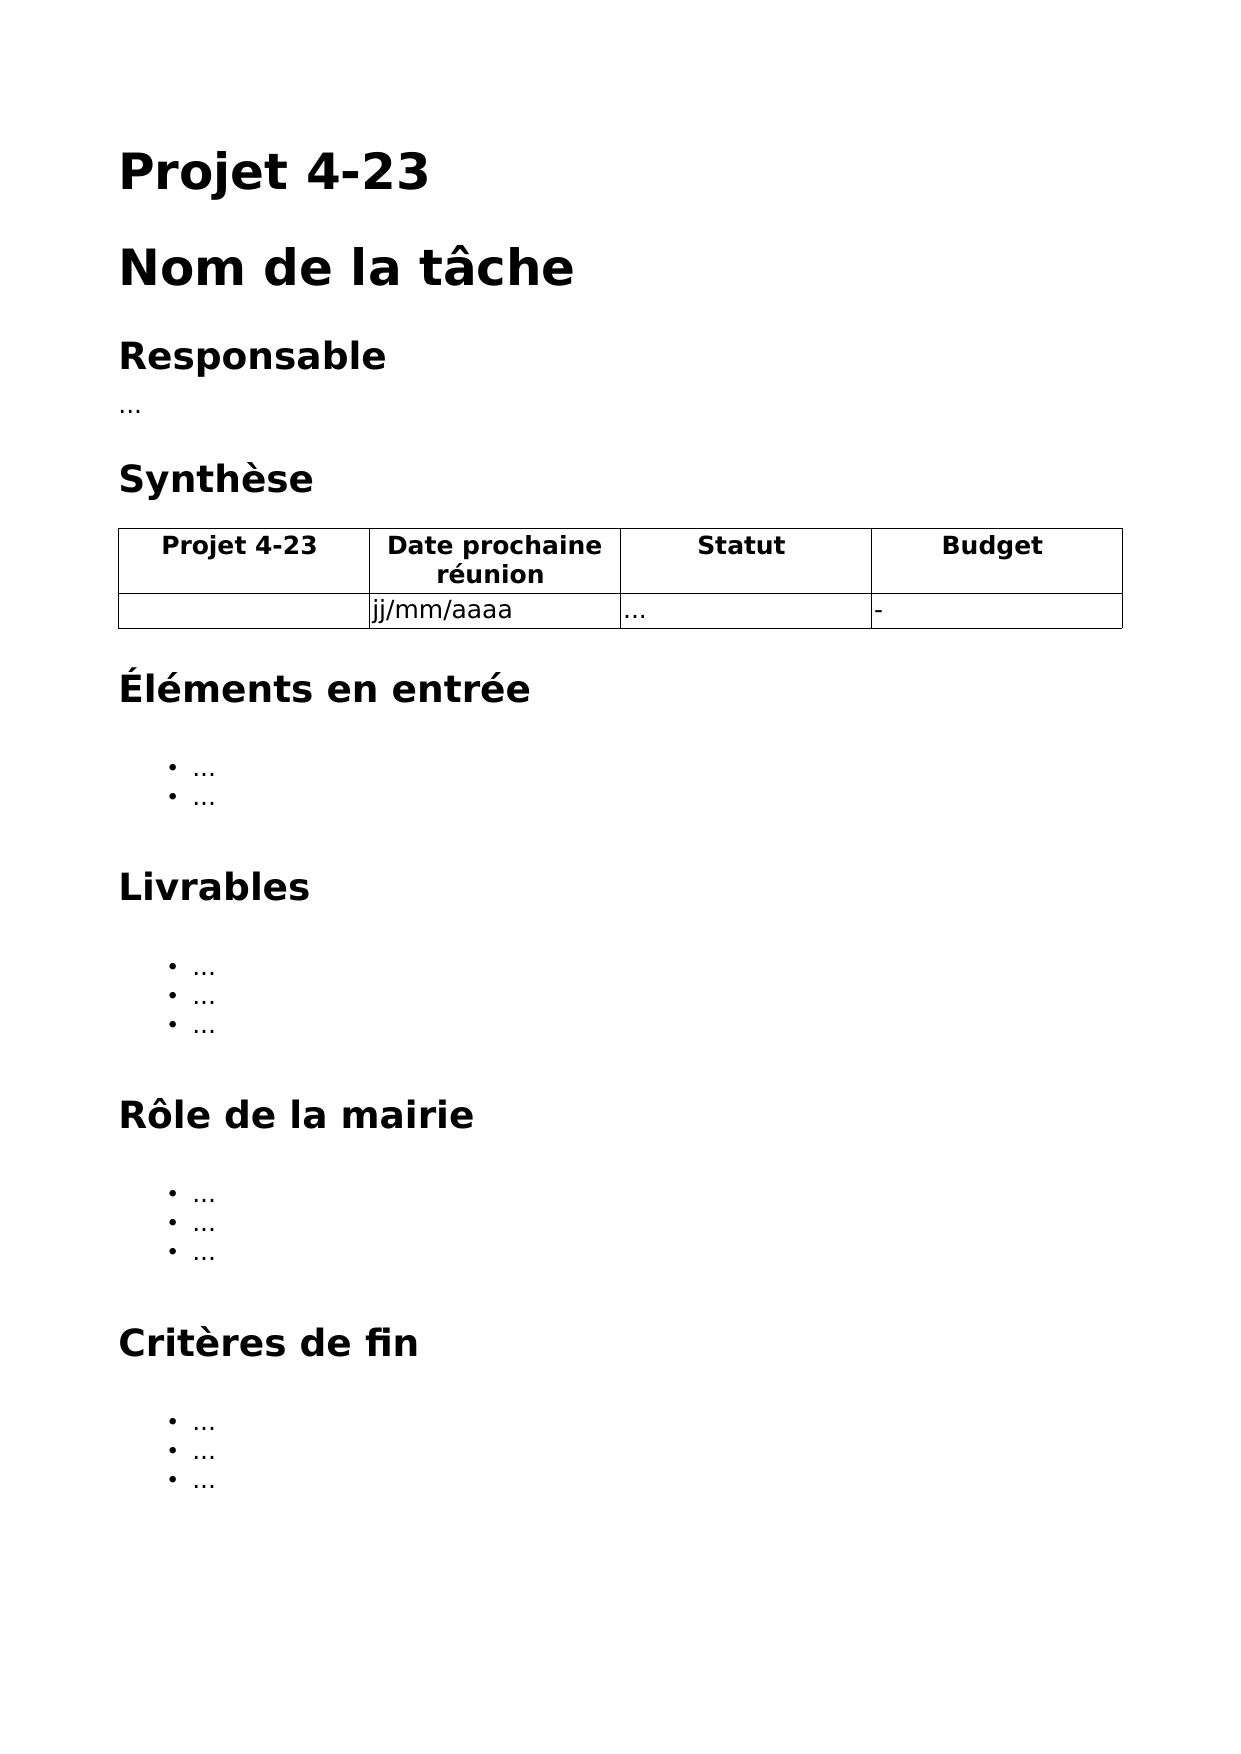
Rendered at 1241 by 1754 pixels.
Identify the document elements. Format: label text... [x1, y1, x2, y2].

list ... [177, 753, 1122, 782]
subtitle Responsable [118, 334, 1122, 378]
list ... [177, 1238, 1122, 1267]
subtitle Critères de fin [118, 1321, 1122, 1365]
list ... [177, 952, 1122, 981]
subtitle Projet 4-23 [118, 143, 1122, 201]
list ... [177, 1010, 1122, 1039]
list ... [177, 782, 1122, 812]
list ... [177, 1407, 1122, 1436]
subtitle Nom de la tâche [118, 239, 1122, 297]
subtitle Livrables [118, 866, 1122, 910]
table_cell jj/mm/aaaa [370, 594, 620, 628]
table_cell - [872, 594, 1122, 628]
list ... [177, 1179, 1122, 1208]
list ... [177, 1436, 1122, 1465]
table_header Projet 4-23 [119, 529, 369, 593]
table_cell [119, 594, 369, 628]
subtitle Rôle de la mairie [118, 1094, 1122, 1137]
table_header Date prochaine réunion [370, 529, 620, 593]
text ... [118, 391, 1122, 420]
subtitle Synthèse [118, 457, 1122, 501]
table_header Budget [872, 529, 1122, 593]
list ... [177, 1465, 1122, 1494]
table_header Statut [621, 529, 871, 593]
list ... [177, 981, 1122, 1010]
subtitle Éléments en entrée [118, 668, 1122, 711]
list ... [177, 1208, 1122, 1238]
table_cell ... [621, 594, 871, 628]
